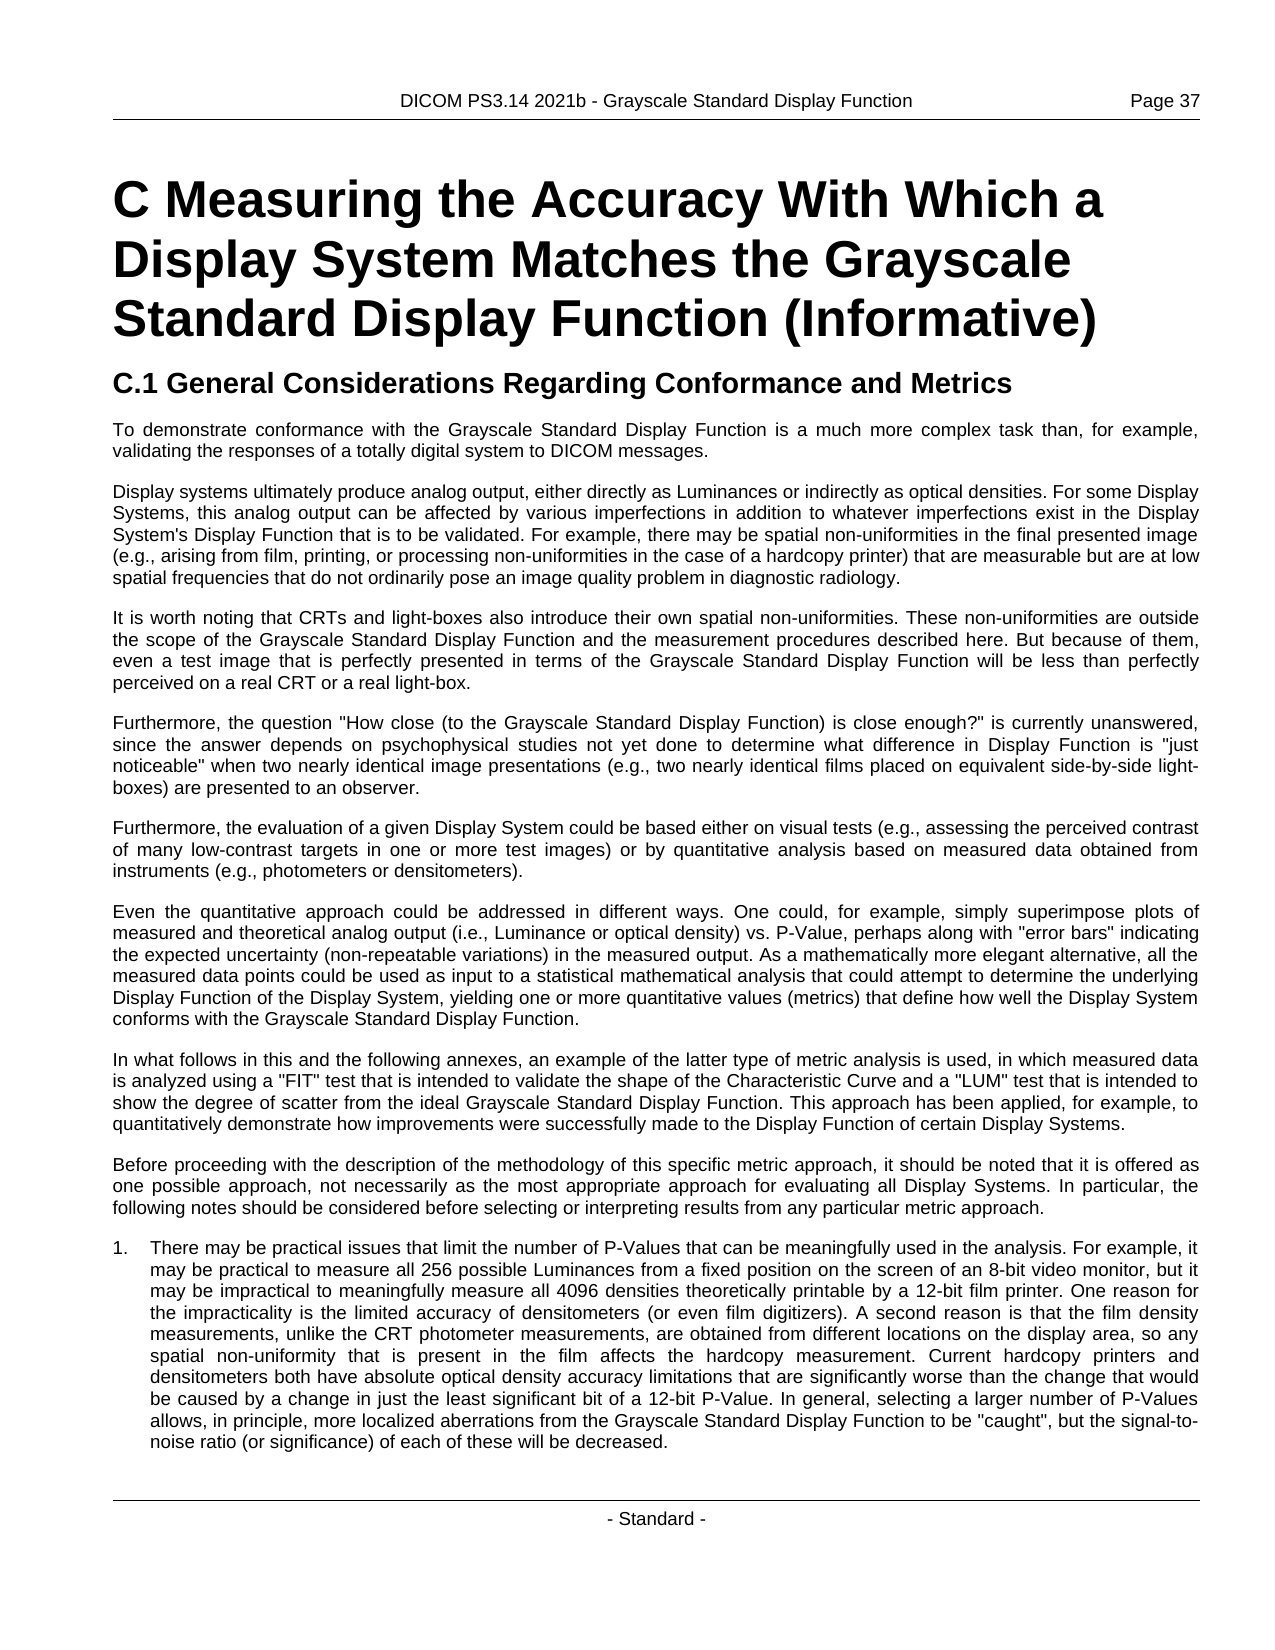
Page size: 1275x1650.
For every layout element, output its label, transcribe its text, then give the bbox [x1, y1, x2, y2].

text C.1 General Considerations Regarding Conformance and Metrics [112, 366, 1200, 400]
text In what follows in this and the following annexes, an example of the latter type of metric analysis is used, in which measured data is analyzed using a "FIT" test that is intended to validate the shape of the Characteristic Curve and a "LUM" test that is intended to show the degree of scatter from the ideal Grayscale Standard Display Function. This approach has been applied, for example, to quantitatively demonstrate how improvements were successfully made to the Display Function of certain Display Systems. [112, 1048, 1200, 1135]
text Furthermore, the evaluation of a given Display System could be based either on visual tests (e.g., assessing the perceived contrast of many low-contrast targets in one or more test images) or by quantitative analysis based on measured data obtained from instruments (e.g., photometers or densitometers). [112, 817, 1200, 882]
text 1. There may be practical issues that limit the number of P-Values that can be meaningfully used in the analysis. For example, it may be practical to measure all 256 possible Luminances from a fixed position on the screen of an 8-bit video monitor, but it may be impractical to meaningfully measure all 4096 densities theoretically printable by a 12-bit film printer. One reason for the impracticality is the limited accuracy of densitometers (or even film digitizers). A second reason is that the film density measurements, unlike the CRT photometer measurements, are obtained from different locations on the display area, so any spatial non-uniformity that is present in the film affects the hardcopy measurement. Current hardcopy printers and densitometers both have absolute optical density accuracy limitations that are significantly worse than the change that would be caused by a change in just the least significant bit of a 12-bit P-Value. In general, selecting a larger number of P-Values allows, in principle, more localized aberrations from the Grayscale Standard Display Function to be "caught", but the signal-to-noise ratio (or significance) of each of these will be decreased. [112, 1237, 1200, 1453]
text Before proceeding with the description of the methodology of this specific metric approach, it should be noted that it is offered as one possible approach, not necessarily as the most appropriate approach for evaluating all Display Systems. In particular, the following notes should be considered before selecting or interpreting results from any particular metric approach. [112, 1153, 1200, 1218]
text Even the quantitative approach could be addressed in different ways. One could, for example, simply superimpose plots of measured and theoretical analog output (i.e., Luminance or optical density) vs. P-Value, perhaps along with "error bars" indicating the expected uncertainty (non-repeatable variations) in the measured output. As a mathematically more elegant alternative, all the measured data points could be used as input to a statistical mathematical analysis that could attempt to determine the underlying Display Function of the Display System, yielding one or more quantitative values (metrics) that define how well the Display System conforms with the Grayscale Standard Display Function. [112, 900, 1200, 1030]
text C Measuring the Accuracy With Which a Display System Matches the Grayscale Standard Display Function (Informative) [112, 169, 1200, 347]
text It is worth noting that CRTs and light-boxes also introduce their own spatial non-uniformities. These non-uniformities are outside the scope of the Grayscale Standard Display Function and the measurement procedures described here. But because of them, even a test image that is perfectly presented in terms of the Grayscale Standard Display Function will be less than perfectly perceived on a real CRT or a real light-box. [112, 607, 1200, 693]
text Display systems ultimately produce analog output, either directly as Luminances or indirectly as optical densities. For some Display Systems, this analog output can be affected by various imperfections in addition to whatever imperfections exist in the Display System's Display Function that is to be validated. For example, there may be spatial non-uniformities in the final presented image (e.g., arising from film, printing, or processing non-uniformities in the case of a hardcopy printer) that are measurable but are at low spatial frequencies that do not ordinarily pose an image quality problem in diagnostic radiology. [112, 480, 1200, 588]
text To demonstrate conformance with the Grayscale Standard Display Function is a much more complex task than, for example, validating the responses of a totally digital system to DICOM messages. [112, 418, 1200, 462]
text Furthermore, the question "How close (to the Grayscale Standard Display Function) is close enough?" is currently unanswered, since the answer depends on psychophysical studies not yet done to determine what difference in Display Function is "just noticeable" when two nearly identical image presentations (e.g., two nearly identical films placed on equivalent side-by-side light-boxes) are presented to an observer. [112, 712, 1200, 798]
